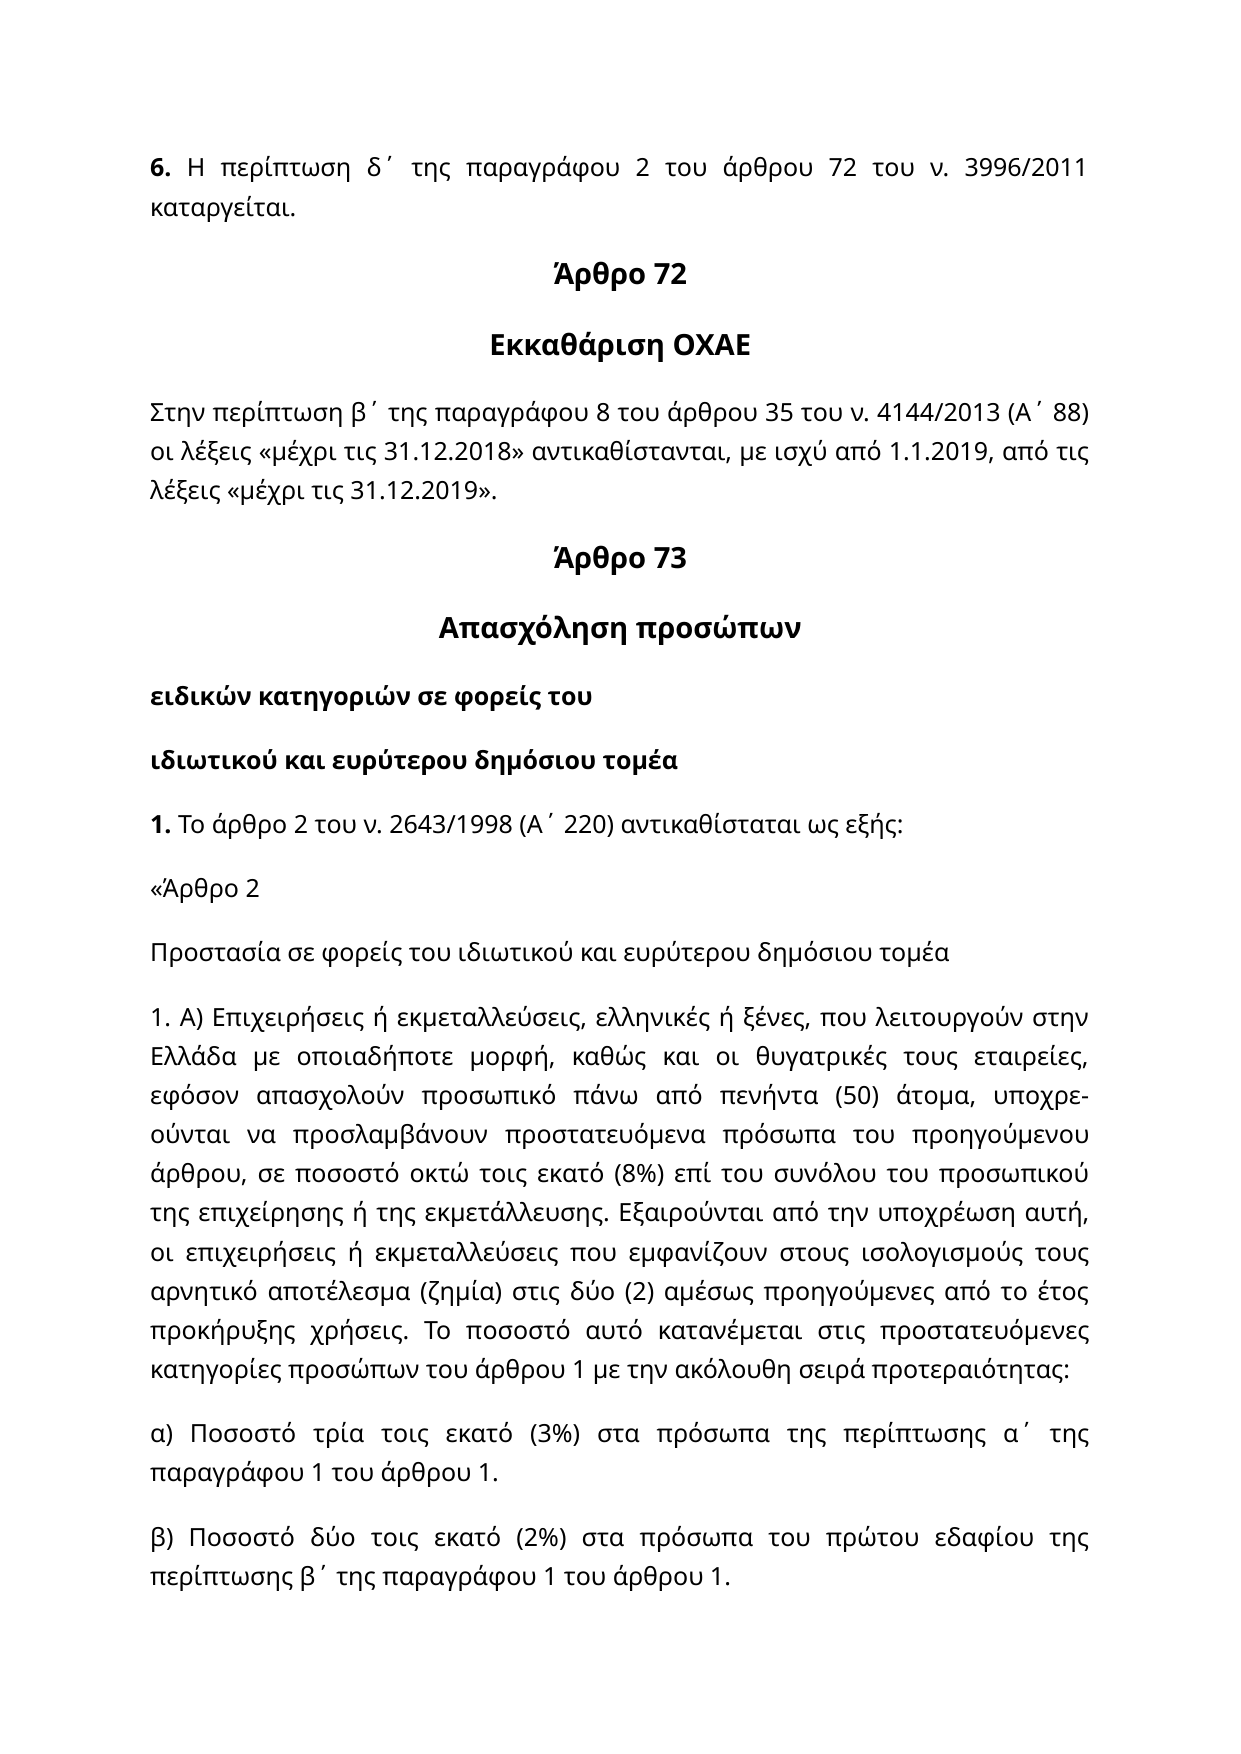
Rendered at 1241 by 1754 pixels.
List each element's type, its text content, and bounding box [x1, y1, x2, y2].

subtitle Άρθρο 72 [150, 253, 1090, 293]
text ιδιωτικού και ευρύτερου δημόσιου τομέα [150, 742, 1090, 777]
text Στην περίπτωση β΄ της παραγράφου 8 του άρθρου 35 του ν. 4144/2013 (Α΄ 88) οι λέξεις «μέχρι τις 31.12.2018» αντικαθίστανται, με ισχύ από 1.1.2019, από τις λέξεις «μέχρι τις 31.12.2019». [150, 394, 1090, 507]
text 1. Το άρθρο 2 του ν. 2643/1998 (Α΄ 220) αντικαθίσταται ως εξής: [150, 807, 1090, 841]
subtitle Άρθρο 73 [150, 537, 1090, 577]
text 6. Η περίπτωση δ΄ της παραγράφου 2 του άρθρου 72 του ν. 3996/2011 καταργείται. [150, 150, 1090, 223]
subtitle Απασχόληση προσώπων [150, 608, 1090, 647]
text β) Ποσοστό δύο τοις εκατό (2%) στα πρόσωπα του πρώτου εδαφίου της περίπτωσης β΄ της παραγράφου 1 του άρθρου 1. [150, 1519, 1090, 1592]
text 1. Α) Επιχειρήσεις ή εκμεταλλεύσεις, ελληνικές ή ξένες, που λειτουργούν στην Ελλάδα με οποιαδήποτε μορφή, καθώς και οι θυγατρικές τους εταιρείες, εφόσον απασχολούν προσωπικό πάνω από πενήντα (50) άτομα, υποχρε- ούνται να προσλαμβάνουν προστατευόμενα πρόσωπα του προηγούμενου άρθρου, σε ποσοστό οκτώ τοις εκατό (8%) επί του συνόλου του προσωπικού της επιχείρησης ή της εκμετάλλευσης. Εξαιρούνται από την υποχρέωση αυτή, οι επιχειρήσεις ή εκμεταλλεύσεις που εμφανίζουν στους ισολογισμούς τους αρνητικό αποτέλεσμα (ζημία) στις δύο (2) αμέσως προηγούμενες από το έτος προκήρυξης χρήσεις. Το ποσοστό αυτό κατανέμεται στις προστατευόμενες κατηγορίες προσώπων του άρθρου 1 με την ακόλουθη σειρά προτεραιότητας: [150, 999, 1090, 1386]
subtitle Εκκαθάριση ΟΧΑΕ [150, 324, 1090, 364]
text «Άρθρο 2 [150, 871, 1090, 905]
text Προστασία σε φορείς του ιδιωτικού και ευρύτερου δημόσιου τομέα [150, 935, 1090, 969]
text ειδικών κατηγοριών σε φορείς του [150, 678, 1090, 712]
text α) Ποσοστό τρία τοις εκατό (3%) στα πρόσωπα της περίπτωσης α΄ της παραγράφου 1 του άρθρου 1. [150, 1416, 1090, 1489]
